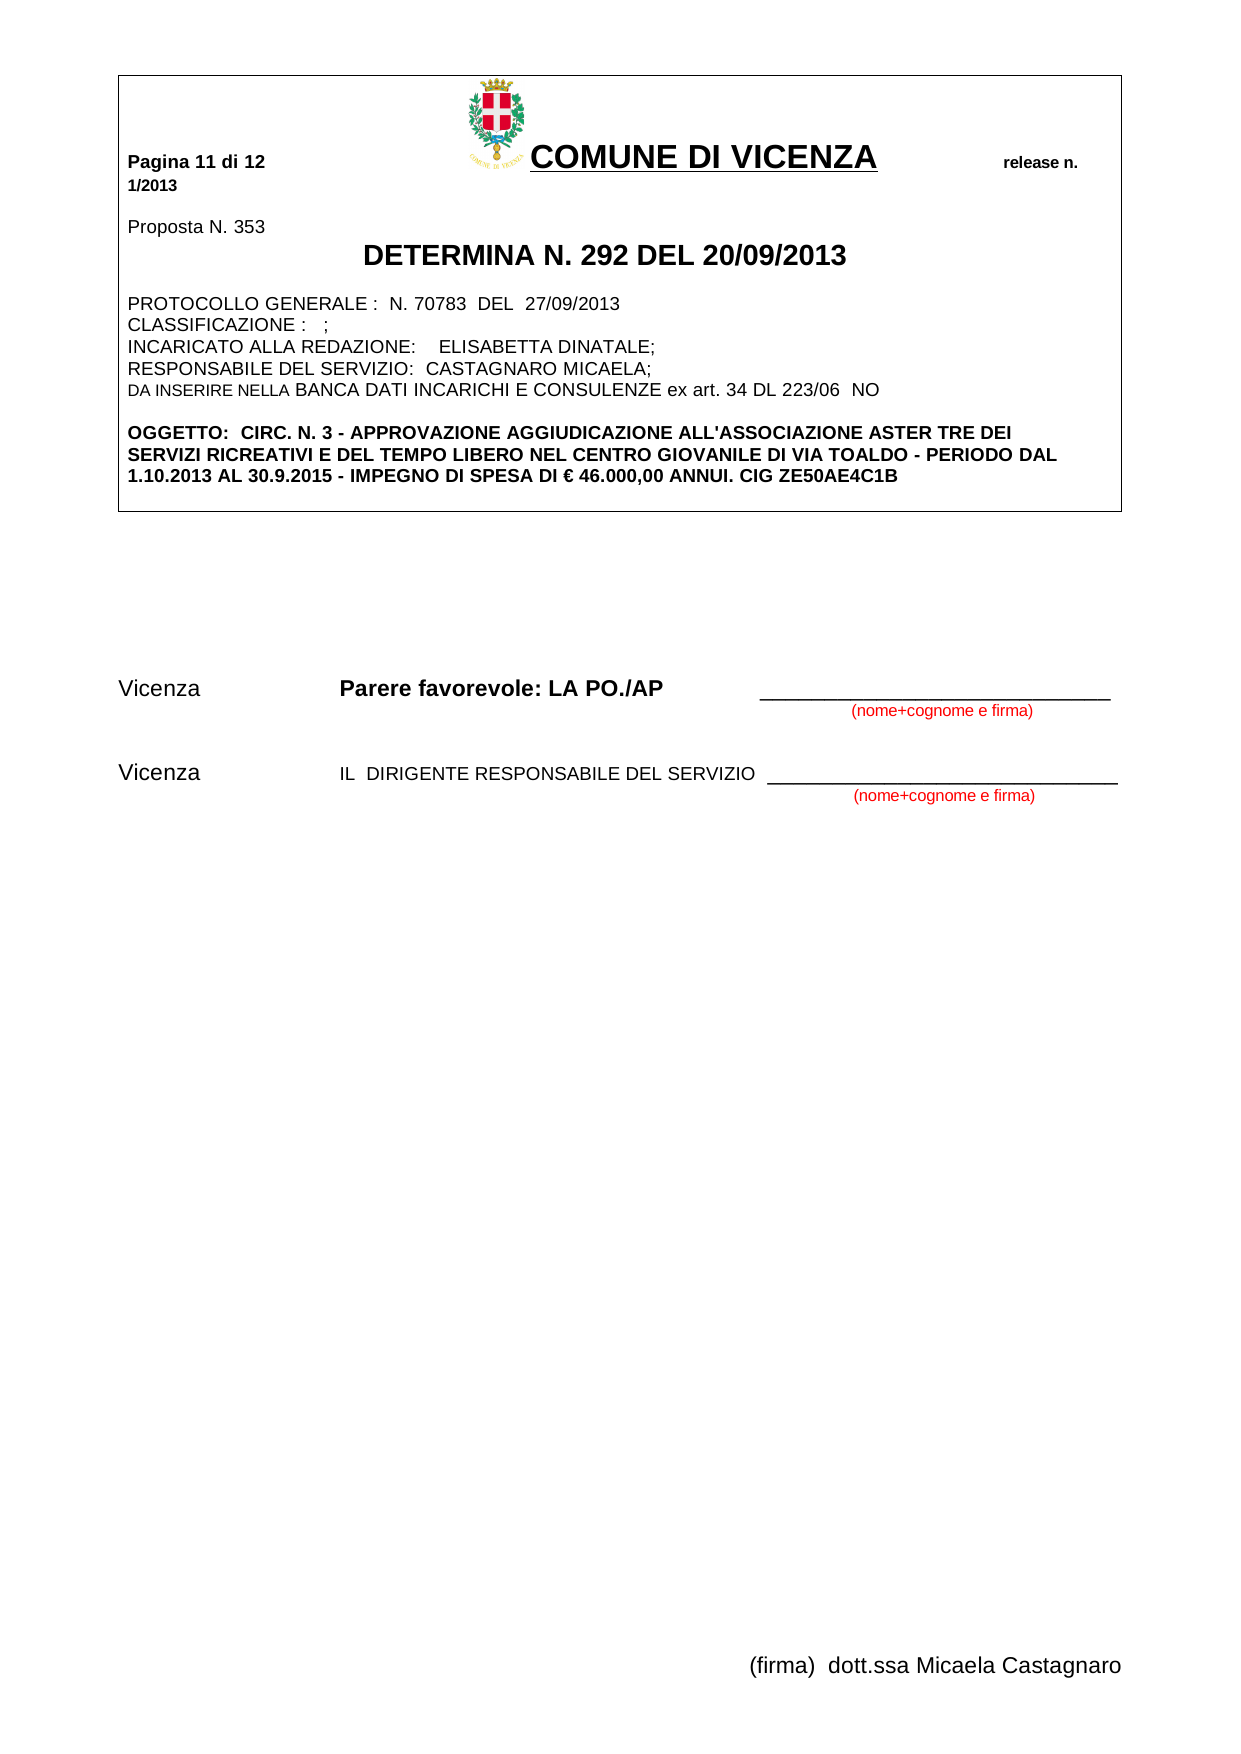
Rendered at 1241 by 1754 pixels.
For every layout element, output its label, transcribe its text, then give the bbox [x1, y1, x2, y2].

text Vicenza Parere favorevole: LA PO./AP ___________________________ [118, 674, 1122, 701]
text Vicenza IL DIRIGENTE RESPONSABILE DEL SERVIZIO ___________________________ [118, 758, 1122, 785]
text (nome+cognome e firma) [118, 785, 1122, 804]
text (nome+cognome e firma) [118, 701, 1122, 720]
picture [468, 78, 525, 169]
